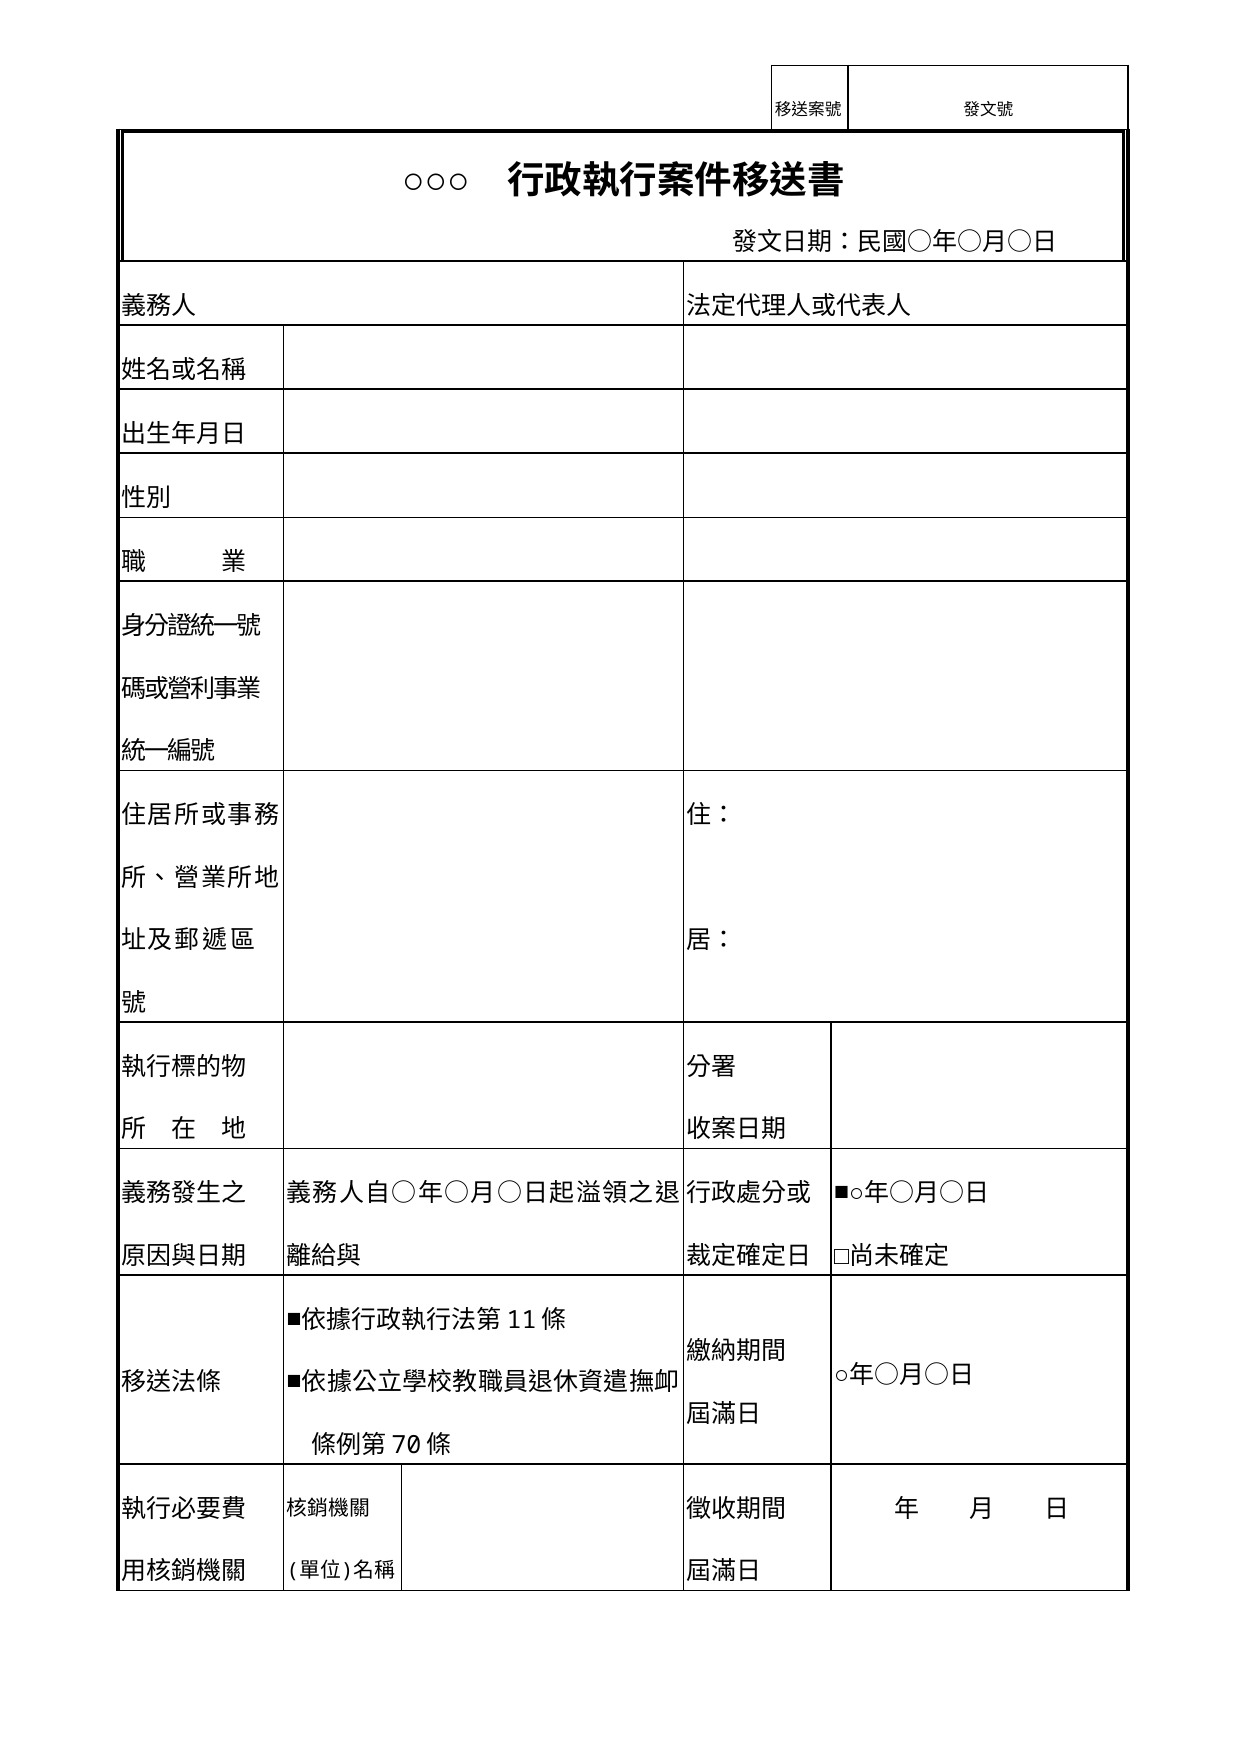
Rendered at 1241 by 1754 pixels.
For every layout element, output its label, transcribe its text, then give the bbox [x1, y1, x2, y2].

table_cell [684, 454, 1126, 516]
table_cell [284, 582, 683, 769]
table_cell 義務人自○年○月○日起溢領之退離給與 [284, 1149, 683, 1274]
table_cell [684, 326, 1126, 388]
table_cell ■依據行政執行法第11條 ■依據公立學校教職員退休資遣撫卹條例第70條 [284, 1276, 683, 1463]
table_header 發文號 [849, 66, 1127, 128]
table_cell ■○年○月○日 □尚未確定 [832, 1149, 1126, 1274]
table_cell ○年○月○日 [832, 1276, 1126, 1463]
table_cell 徵收期間 屆滿日 [684, 1465, 830, 1590]
table_cell [402, 1465, 683, 1590]
table_cell [684, 518, 1126, 580]
table_cell [284, 518, 683, 580]
table_cell [284, 771, 683, 1021]
table_header [284, 65, 402, 128]
table_cell ○○○ 行政執行案件移送書 發文日期：民國○年○月○日 發文字號：○○○字第○○○號 [124, 133, 1122, 260]
table_cell 法定代理人或代表人 [684, 262, 1126, 324]
table_cell 住： 居： [684, 771, 1126, 1021]
table_cell 職 業 [120, 518, 283, 580]
table_cell [284, 390, 683, 452]
table_cell 義務人 [120, 262, 683, 324]
table_header 移送案號 [772, 66, 847, 128]
table_cell [832, 1023, 1126, 1148]
table_header [402, 65, 683, 128]
table_cell [284, 326, 683, 388]
table_cell 出生年月日 [120, 390, 283, 452]
table_cell [284, 454, 683, 516]
table_cell 核銷機關(單位)名稱 [284, 1465, 401, 1590]
table_cell 執行必要費 用核銷機關 [120, 1465, 283, 1590]
table_header [684, 65, 771, 128]
table_cell 義務發生之 原因與日期 [120, 1149, 283, 1274]
table_cell 年 月 日 [832, 1465, 1126, 1590]
table_cell 住居所或事務所、營業所地址及郵遞區號 [120, 771, 283, 1021]
table_cell [284, 1023, 683, 1148]
table_cell [684, 390, 1126, 452]
table_cell 行政處分或裁定確定日 [684, 1149, 830, 1274]
table_cell 分署 收案日期 [684, 1023, 830, 1148]
table_cell 身分證統一號 碼或營利事業 統一編號 [120, 582, 283, 769]
table_cell [684, 582, 1126, 769]
table_cell 執行標的物 所 在 地 [120, 1023, 283, 1148]
table_cell 移送法條 [120, 1276, 283, 1463]
table_cell 姓名或名稱 [120, 326, 283, 388]
table_cell 性別 [120, 454, 283, 516]
table_header [118, 65, 283, 128]
table_cell 繳納期間 屆滿日 [684, 1276, 830, 1463]
